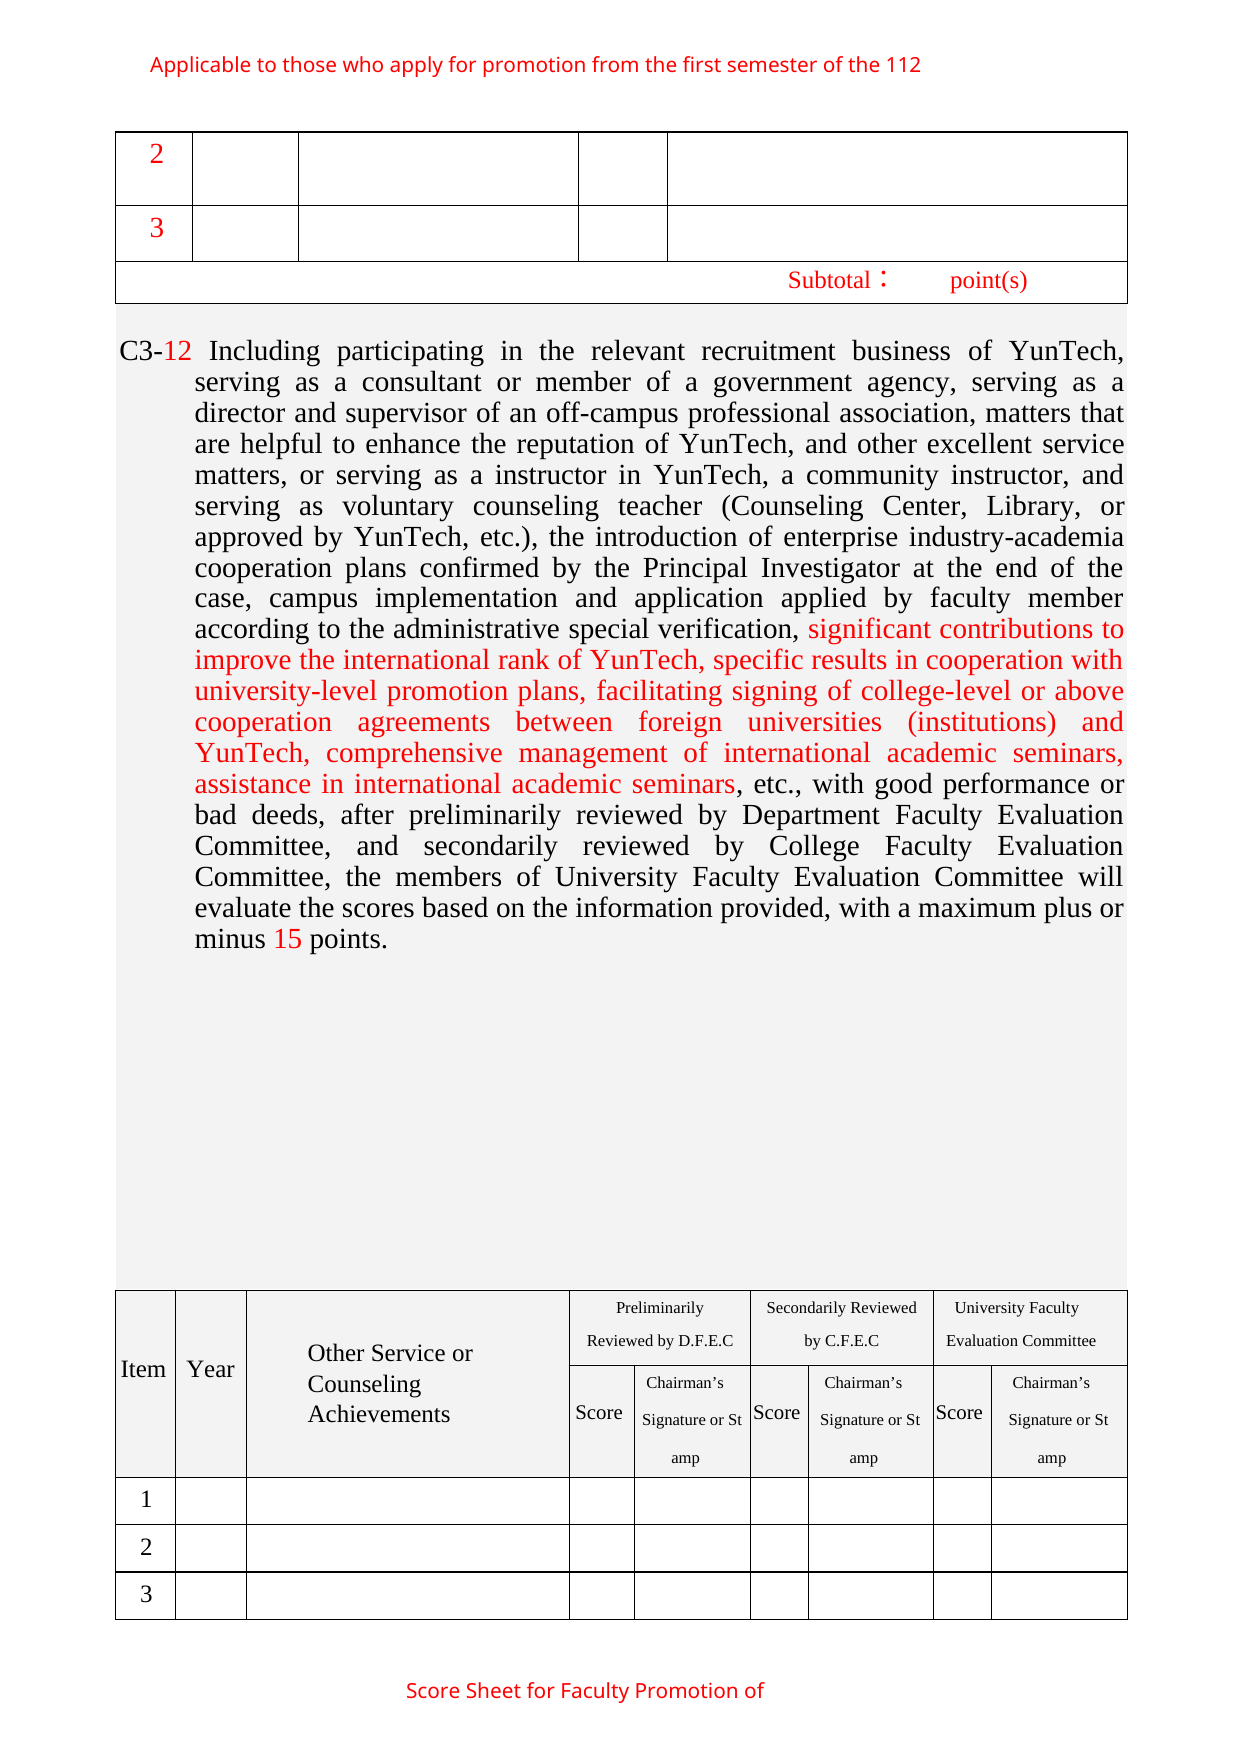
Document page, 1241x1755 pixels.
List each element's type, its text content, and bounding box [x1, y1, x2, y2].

table_cell [809, 1525, 933, 1571]
table_cell University Faculty Evaluation Committee [934, 1291, 1127, 1364]
table_cell [570, 1525, 634, 1571]
table_cell [176, 1573, 246, 1619]
table_cell 3 [116, 206, 192, 261]
table_cell [176, 1525, 246, 1571]
table_cell Chairman’s Signature or Stamp [635, 1366, 750, 1477]
table_cell [992, 1478, 1127, 1524]
table_cell [934, 1573, 991, 1619]
table_cell [579, 206, 667, 261]
table_cell [176, 1478, 246, 1524]
table_cell [193, 206, 298, 261]
table_cell Chairman’s Signature or Stamp [809, 1366, 933, 1477]
table_cell [668, 206, 1127, 261]
table_cell 1 [116, 1478, 175, 1524]
table_cell [934, 1478, 991, 1524]
table_cell Subtotal： point(s) [116, 262, 1127, 303]
table_cell Item [116, 1291, 175, 1477]
table_cell [247, 1478, 569, 1524]
table_header [193, 133, 298, 204]
table_cell [992, 1573, 1127, 1619]
table_cell Score [934, 1366, 991, 1477]
table_cell [751, 1525, 808, 1571]
table_cell [635, 1525, 750, 1571]
table_cell 2 [116, 1525, 175, 1571]
table_header [579, 133, 667, 204]
table_cell [992, 1525, 1127, 1571]
table_cell Score [751, 1366, 808, 1477]
table_cell Other Service or Counseling Achievements [247, 1291, 569, 1477]
table_cell [247, 1525, 569, 1571]
table_header 2 [116, 133, 192, 204]
table_cell [751, 1478, 808, 1524]
table_cell Year [176, 1291, 246, 1477]
table_cell [247, 1573, 569, 1619]
table_cell Chairman’s Signature or Stamp [992, 1366, 1127, 1477]
table_cell [570, 1573, 634, 1619]
table_cell [751, 1573, 808, 1619]
table_header [299, 133, 578, 204]
table_cell [809, 1573, 933, 1619]
table_header [668, 133, 1127, 204]
table_cell [570, 1478, 634, 1524]
table_cell Score [570, 1366, 634, 1477]
table_cell 3 [116, 1573, 175, 1619]
table_cell C3-12 Including participating in the relevant recruitment business of YunTech, serving as a consultant or member of a government agency, serving as a director and supervisor of an off-campus professional association, matters that are helpful to enhance the reputation of YunTech, and other excellent service matters, or serving as a instructor in YunTech, a community instructor, and serving as voluntary counseling teacher (Counseling Center, Library, or approved by YunTech, etc.), the introduction of enterprise industry-academia cooperation plans confirmed by the Principal Investigator at the end of the case, campus implementation and application applied by faculty member according to the administrative special verification, significant contributions to improve the international rank of YunTech, specific results in cooperation with university-level promotion plans, facilitating signing of college-level or above cooperation agreements between foreign universities (institutions) and YunTech, comprehensive management of international academic seminars, assistance in international academic seminars, etc., with good performance or bad deeds, after preliminarily reviewed by Department Faculty Evaluation Committee, and secondarily reviewed by College Faculty Evaluation Committee, the members of University Faculty Evaluation Committee will evaluate the scores based on the information provided, with a maximum plus or minus 15 points. [116, 304, 1127, 1289]
table_cell [809, 1478, 933, 1524]
table_cell [635, 1573, 750, 1619]
table_cell Preliminarily Reviewed by D.F.E.C [570, 1291, 750, 1364]
table_cell [934, 1525, 991, 1571]
table_cell Secondarily Reviewed by C.F.E.C [751, 1291, 933, 1364]
table_cell [299, 206, 578, 261]
table_cell [635, 1478, 750, 1524]
